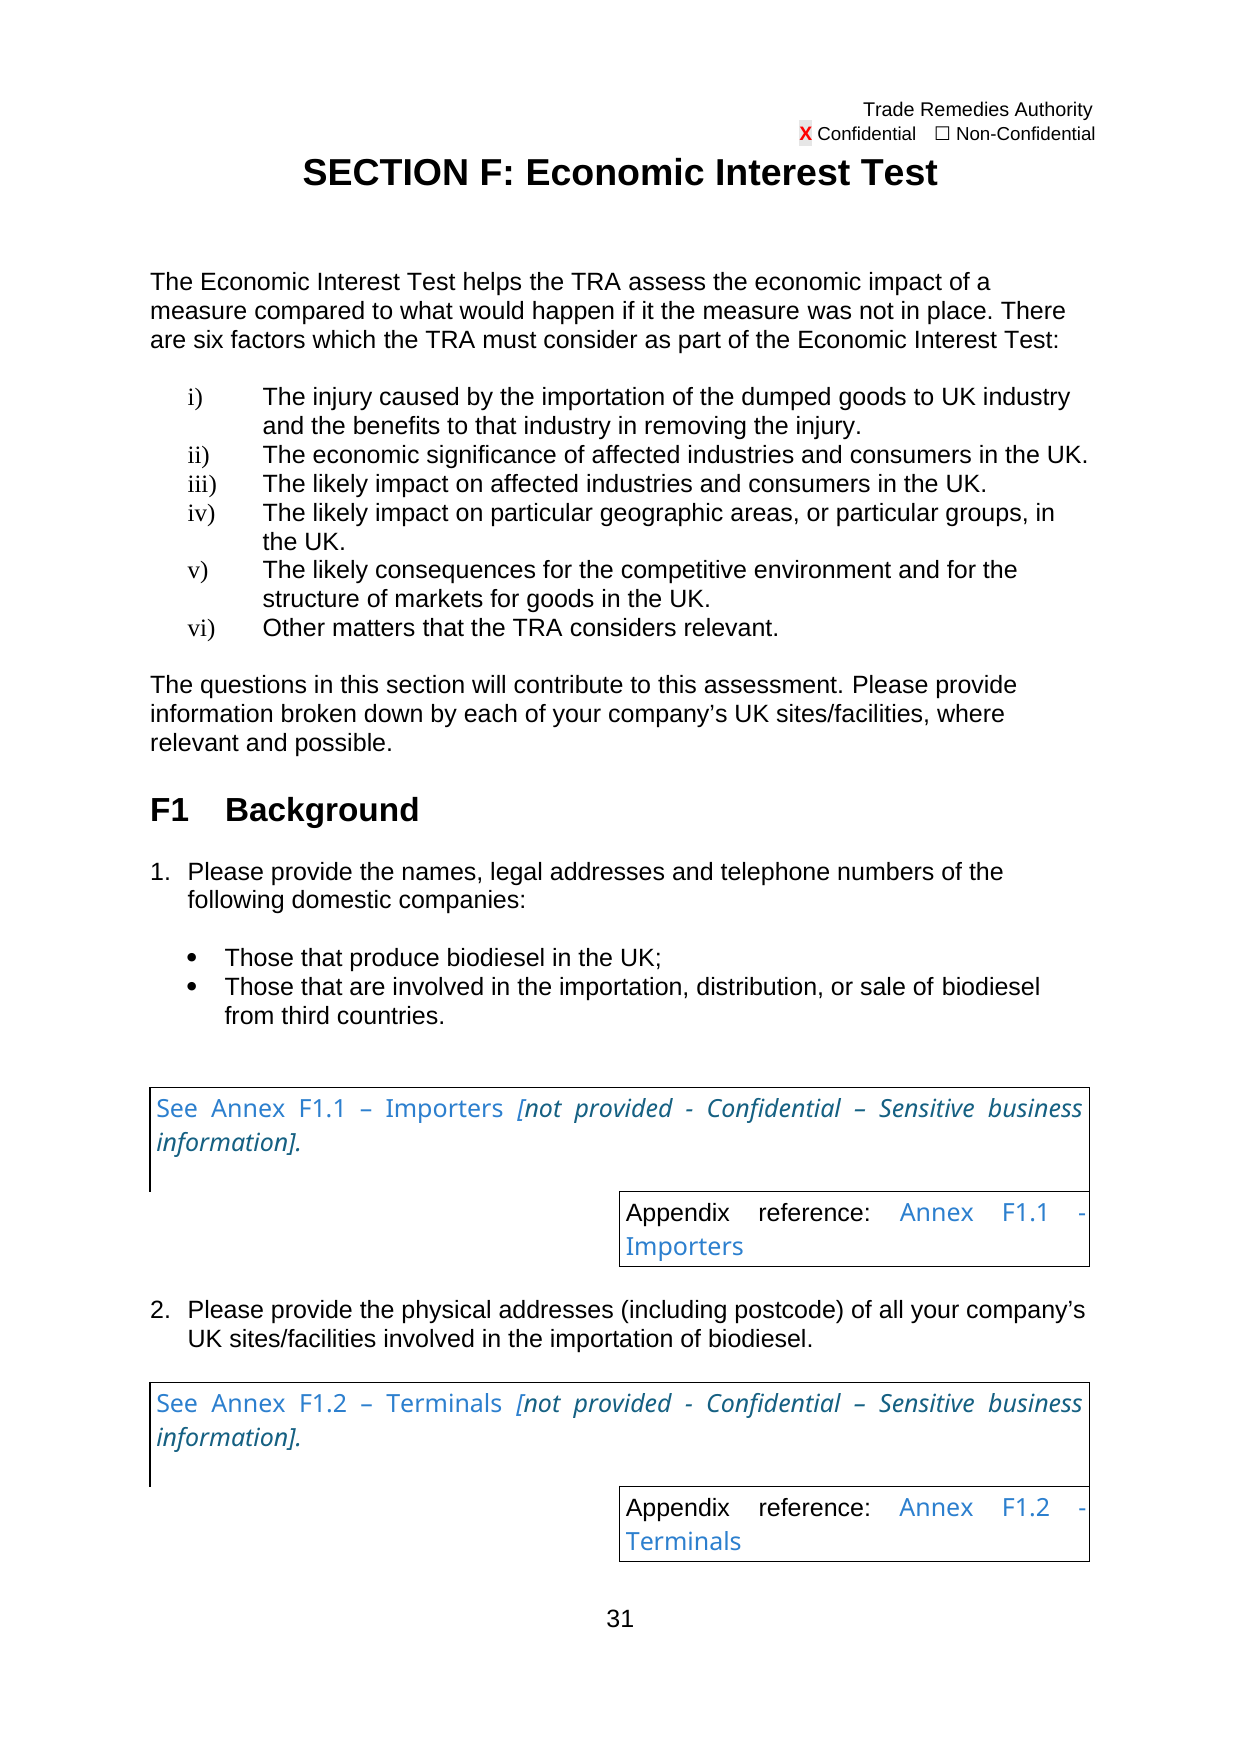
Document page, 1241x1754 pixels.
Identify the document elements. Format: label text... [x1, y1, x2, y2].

list Please provide the physical addresses (including postcode) of all your company’s UK sites/facilities involved in the importation of biodiesel. [150, 1296, 1090, 1353]
list The injury caused by the importation of the dumped goods to UK industry and the benefits to that industry in removing the injury. [187, 382, 1090, 440]
table_cell [150, 1192, 619, 1266]
table_header See Annex F1.1 – Importers [not provided - Confidential – Sensitive business information]. [151, 1088, 1089, 1191]
list Those that are involved in the importation, distribution, or sale of biodiesel from third countries. [187, 972, 1090, 1029]
list Other matters that the TRA considers relevant. [187, 613, 1090, 642]
subtitle F1 Background [150, 789, 1090, 828]
text The Economic Interest Test helps the TRA assess the economic impact of a measure compared to what would happen if it the measure was not in place. There are six factors which the TRA must consider as part of the Economic Interest Test: [150, 267, 1090, 353]
list The economic significance of affected industries and consumers in the UK. [187, 440, 1090, 469]
text The questions in this section will contribute to this assessment. Please provide information broken down by each of your company’s UK sites/facilities, where relevant and possible. [150, 670, 1090, 757]
list The likely impact on affected industries and consumers in the UK. [187, 469, 1090, 498]
table_cell [150, 1487, 619, 1561]
subtitle SECTION F: Economic Interest Test [150, 150, 1090, 193]
list Those that produce biodiesel in the UK; [187, 943, 1090, 972]
list Please provide the names, legal addresses and telephone numbers of the following domestic companies: [150, 857, 1090, 914]
table_cell Appendix reference: Annex F1.2 - Terminals [620, 1487, 1089, 1561]
list The likely impact on particular geographic areas, or particular groups, in the UK. [187, 498, 1090, 555]
list The likely consequences for the competitive environment and for the structure of markets for goods in the UK. [187, 555, 1090, 613]
table_cell Appendix reference: Annex F1.1 - Importers [620, 1192, 1089, 1266]
table_header See Annex F1.2 – Terminals [not provided - Confidential – Sensitive business information]. [151, 1383, 1089, 1486]
